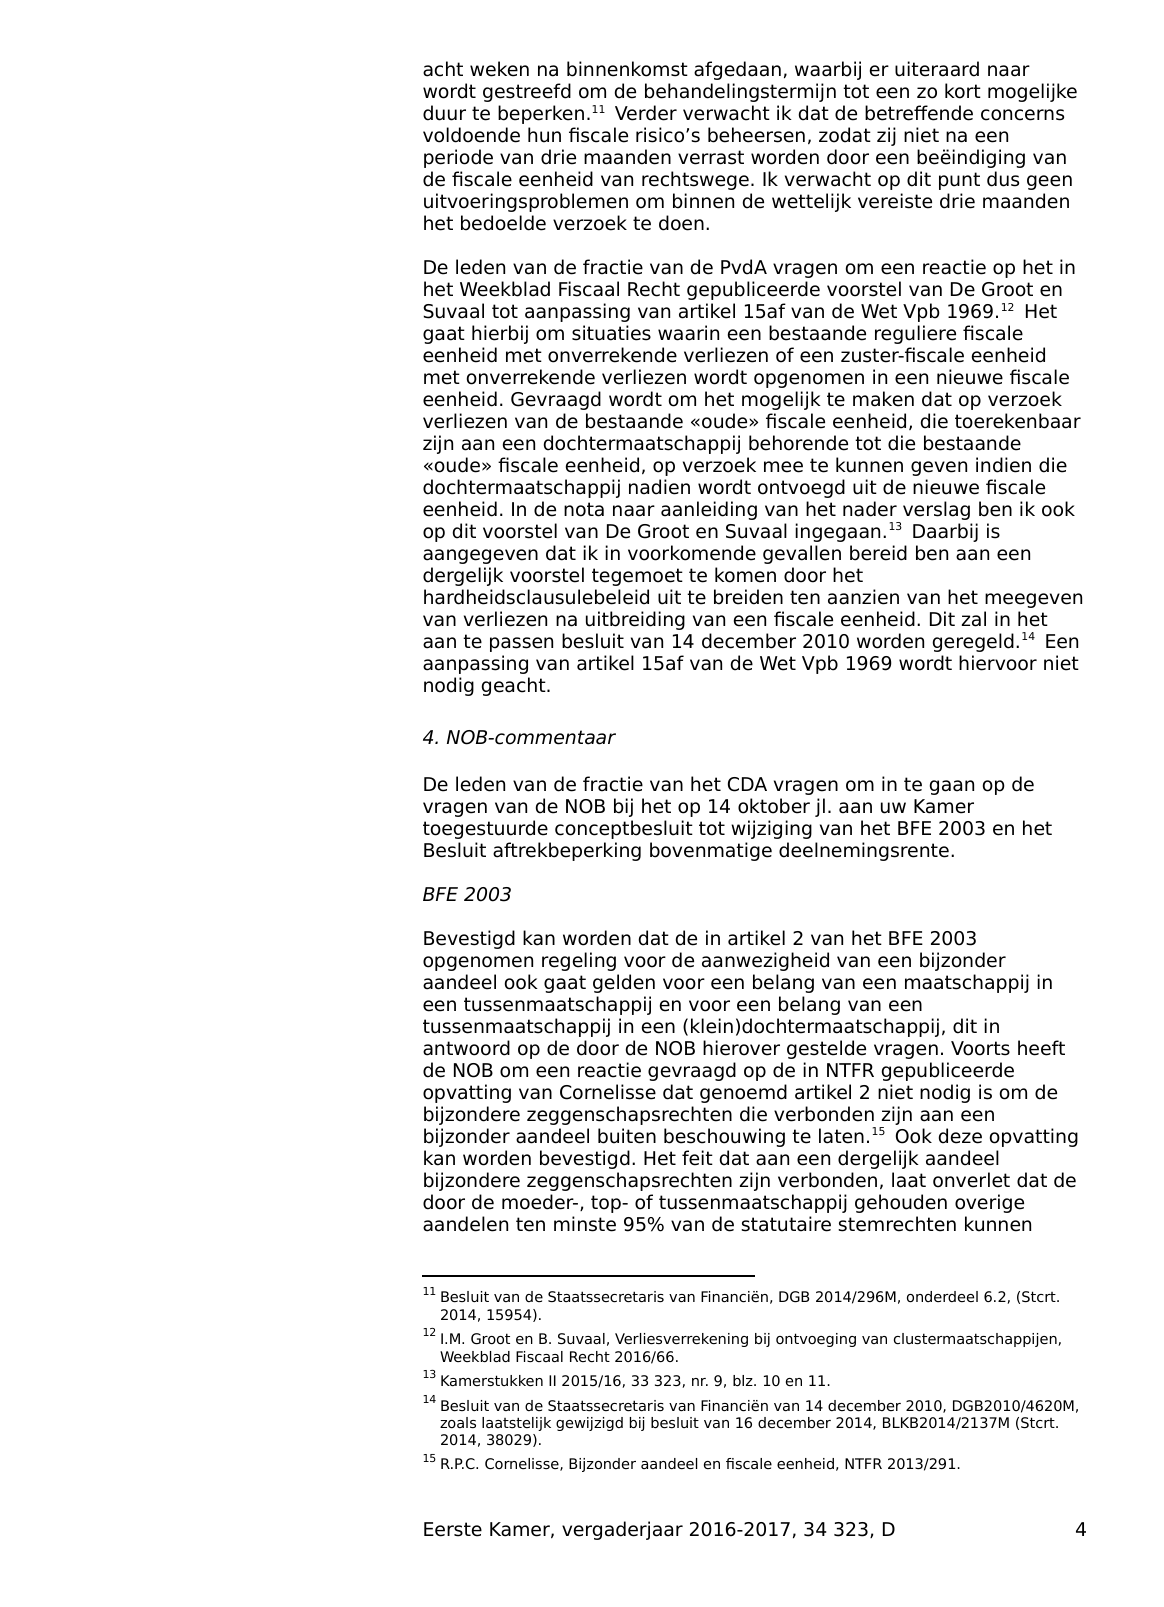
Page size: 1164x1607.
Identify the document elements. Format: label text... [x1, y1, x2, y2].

text Besluit van de Staatssecretaris van Financiën, DGB 2014/296M, onderdeel 6.2, (Stcrt. 2014, 15954). [422, 1285, 1087, 1324]
text De leden van de fractie van de PvdA vragen om een reactie op het in het Weekblad Fiscaal Recht gepubliceerde voorstel van De Groot en Suvaal tot aanpassing van artikel 15af van de Wet Vpb 1969. Het gaat hierbij om situaties waarin een bestaande reguliere fiscale eenheid met onverrekende verliezen of een zuster-fiscale eenheid met onverrekende verliezen wordt opgenomen in een nieuwe fiscale eenheid. Gevraagd wordt om het mogelijk te maken dat op verzoek verliezen van de bestaande «oude» fiscale eenheid, die toerekenbaar zijn aan een dochtermaatschappij behorende tot die bestaande «oude» fiscale eenheid, op verzoek mee te kunnen geven indien die dochtermaatschappij nadien wordt ontvoegd uit de nieuwe fiscale eenheid. In de nota naar aanleiding van het nader verslag ben ik ook op dit voorstel van De Groot en Suvaal ingegaan. Daarbij is aangegeven dat ik in voorkomende gevallen bereid ben aan een dergelijk voorstel tegemoet te komen door het hardheidsclausulebeleid uit te breiden ten aanzien van het meegeven van verliezen na uitbreiding van een fiscale eenheid. Dit zal in het aan te passen besluit van 14 december 2010 worden geregeld. Een aanpassing van artikel 15af van de Wet Vpb 1969 wordt hiervoor niet nodig geacht. [422, 257, 1087, 697]
text R.P.C. Cornelisse, Bijzonder aandeel en fiscale eenheid, NTFR 2013/291. [422, 1452, 1087, 1474]
text Besluit van de Staatssecretaris van Financiën van 14 december 2010, DGB2010/4620M, zoals laatstelijk gewijzigd bij besluit van 16 december 2014, BLKB2014/2137M (Stcrt. 2014, 38029). [422, 1393, 1087, 1449]
text Bevestigd kan worden dat de in artikel 2 van het BFE 2003 opgenomen regeling voor de aanwezigheid van een bijzonder aandeel ook gaat gelden voor een belang van een maatschappij in een tussenmaatschappij en voor een belang van een tussenmaatschappij in een (klein)dochtermaatschappij, dit in antwoord op de door de NOB hierover gestelde vragen. Voorts heeft de NOB om een reactie gevraagd op de in NTFR gepubliceerde opvatting van Cornelisse dat genoemd artikel 2 niet nodig is om de bijzondere zeggenschapsrechten die verbonden zijn aan een bijzonder aandeel buiten beschouwing te laten. Ook deze opvatting kan worden bevestigd. Het feit dat aan een dergelijk aandeel bijzondere zeggenschapsrechten zijn verbonden, laat onverlet dat de door de moeder-, top- of tussenmaatschappij gehouden overige aandelen ten minste 95% van de statutaire stemrechten kunnen [422, 928, 1087, 1236]
text I.M. Groot en B. Suvaal, Verliesverrekening bij ontvoeging van clustermaatschappijen, Weekblad Fiscaal Recht 2016/66. [422, 1327, 1087, 1366]
subtitle BFE 2003 [422, 884, 1087, 906]
text acht weken na binnenkomst afgedaan, waarbij er uiteraard naar wordt gestreefd om de behandelingstermijn tot een zo kort mogelijke duur te beperken. Verder verwacht ik dat de betreffende concerns voldoende hun fiscale risico’s beheersen, zodat zij niet na een periode van drie maanden verrast worden door een beëindiging van de fiscale eenheid van rechtswege. Ik verwacht op dit punt dus geen uitvoeringsproblemen om binnen de wettelijk vereiste drie maanden het bedoelde verzoek te doen. [422, 59, 1087, 235]
text Kamerstukken II 2015/16, 33 323, nr. 9, blz. 10 en 11. [422, 1368, 1087, 1391]
subtitle 4. NOB-commentaar [422, 727, 1087, 749]
text De leden van de fractie van het CDA vragen om in te gaan op de vragen van de NOB bij het op 14 oktober jl. aan uw Kamer toegestuurde conceptbesluit tot wijziging van het BFE 2003 en het Besluit aftrekbeperking bovenmatige deelnemingsrente. [422, 774, 1087, 862]
